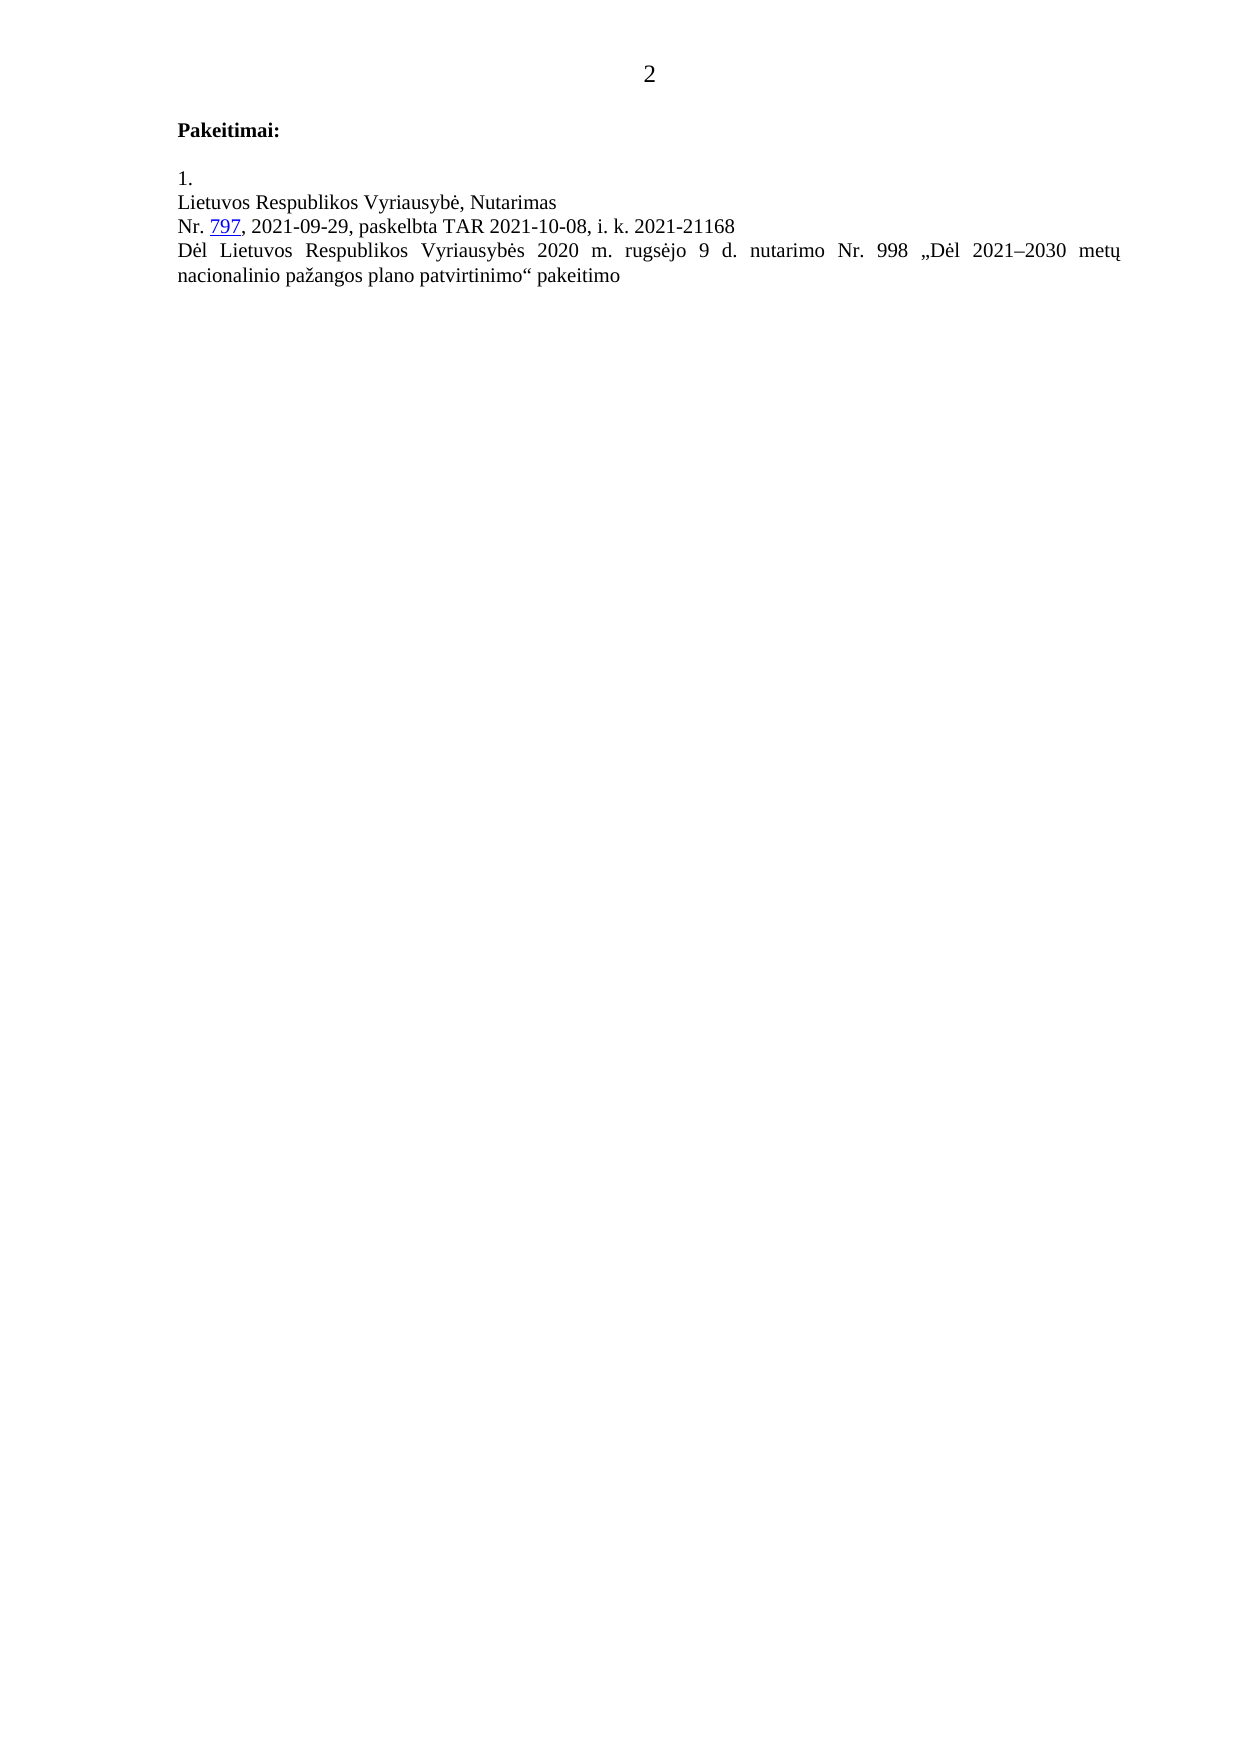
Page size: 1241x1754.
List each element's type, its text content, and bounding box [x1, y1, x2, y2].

text Pakeitimai: [177, 118, 1122, 142]
text 1. [177, 166, 1122, 190]
text Lietuvos Respublikos Vyriausybė, Nutarimas [177, 190, 1122, 214]
text Nr. 797, 2021-09-29, paskelbta TAR 2021-10-08, i. k. 2021-21168 [177, 214, 1122, 238]
text Dėl Lietuvos Respublikos Vyriausybės 2020 m. rugsėjo 9 d. nutarimo Nr. 998 „Dėl 2021–2030 metų nacionalinio pažangos plano patvirtinimo“ pakeitimo [177, 238, 1122, 287]
